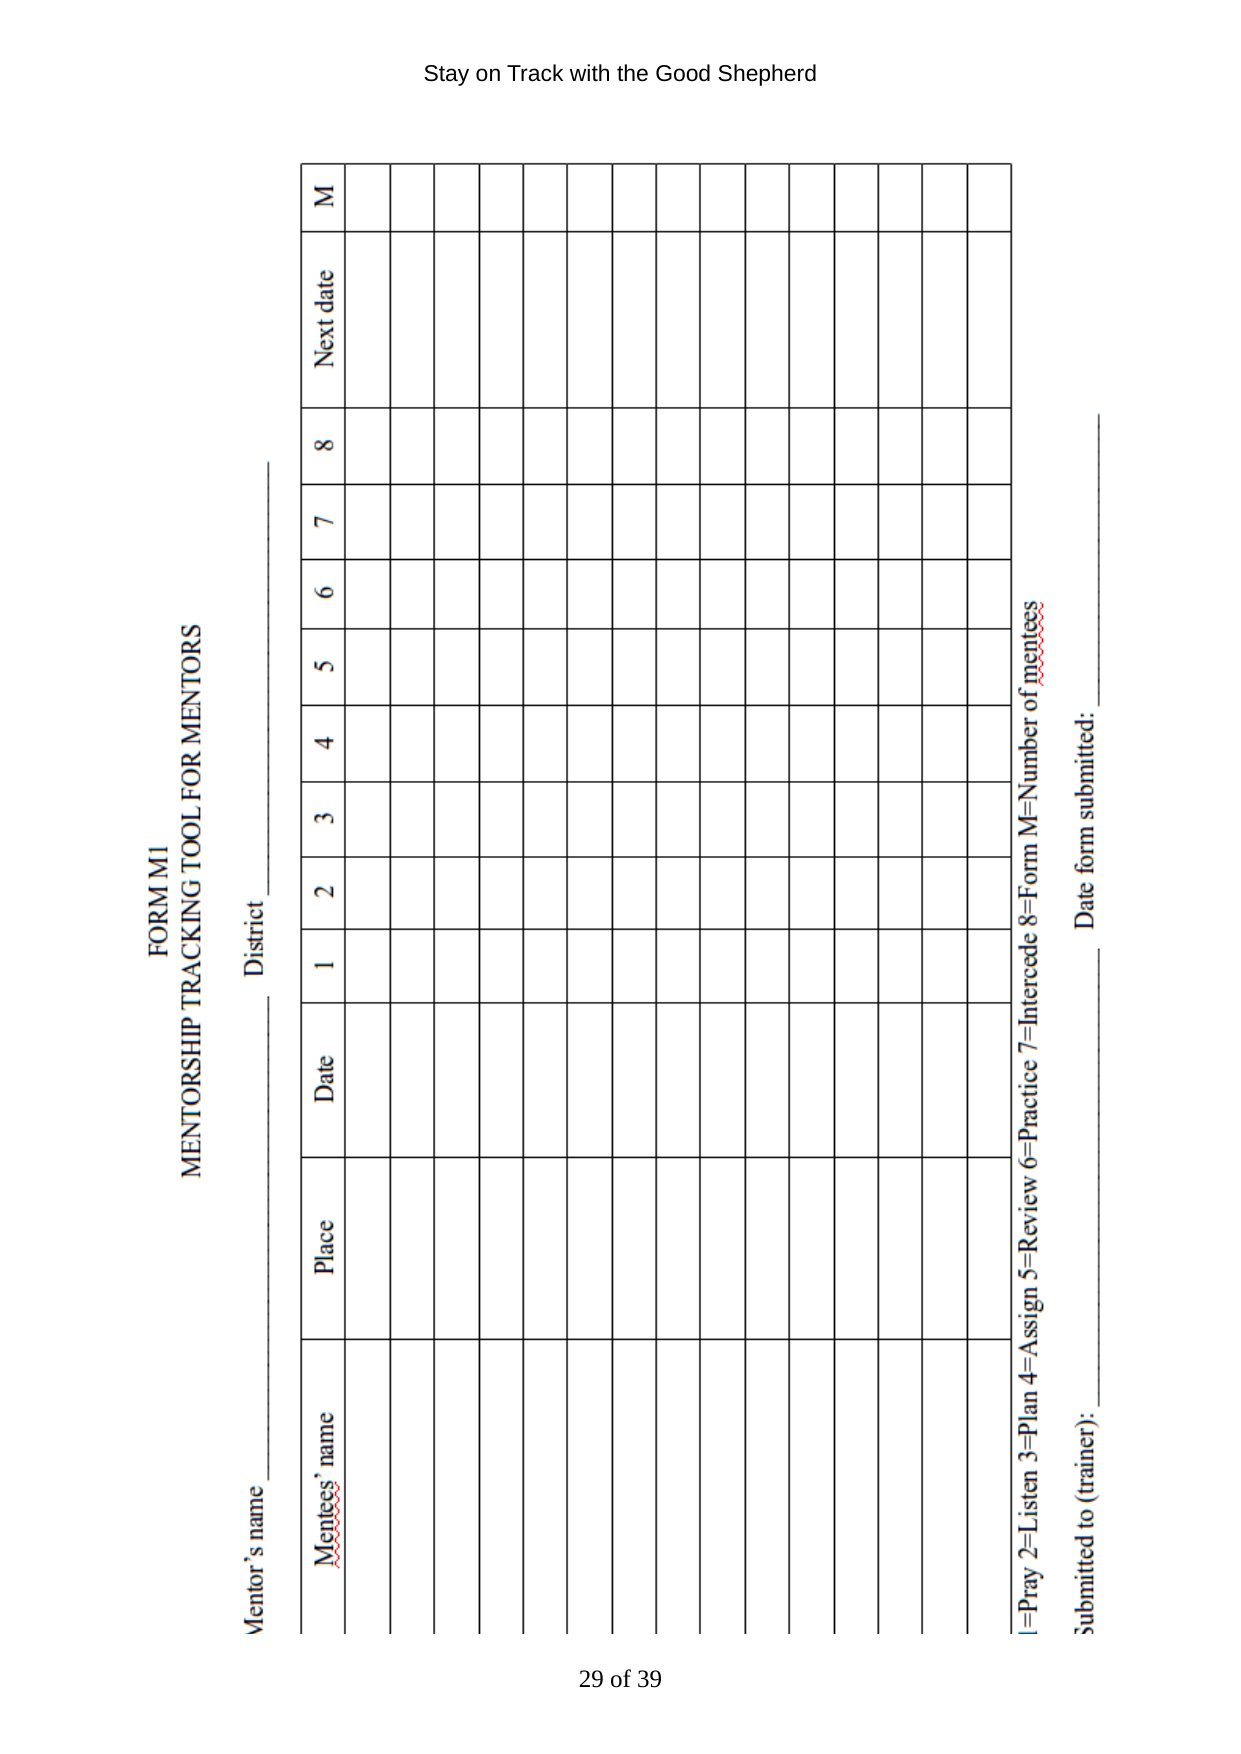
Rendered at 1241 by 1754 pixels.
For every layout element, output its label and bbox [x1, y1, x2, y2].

picture [138, 160, 1103, 1634]
